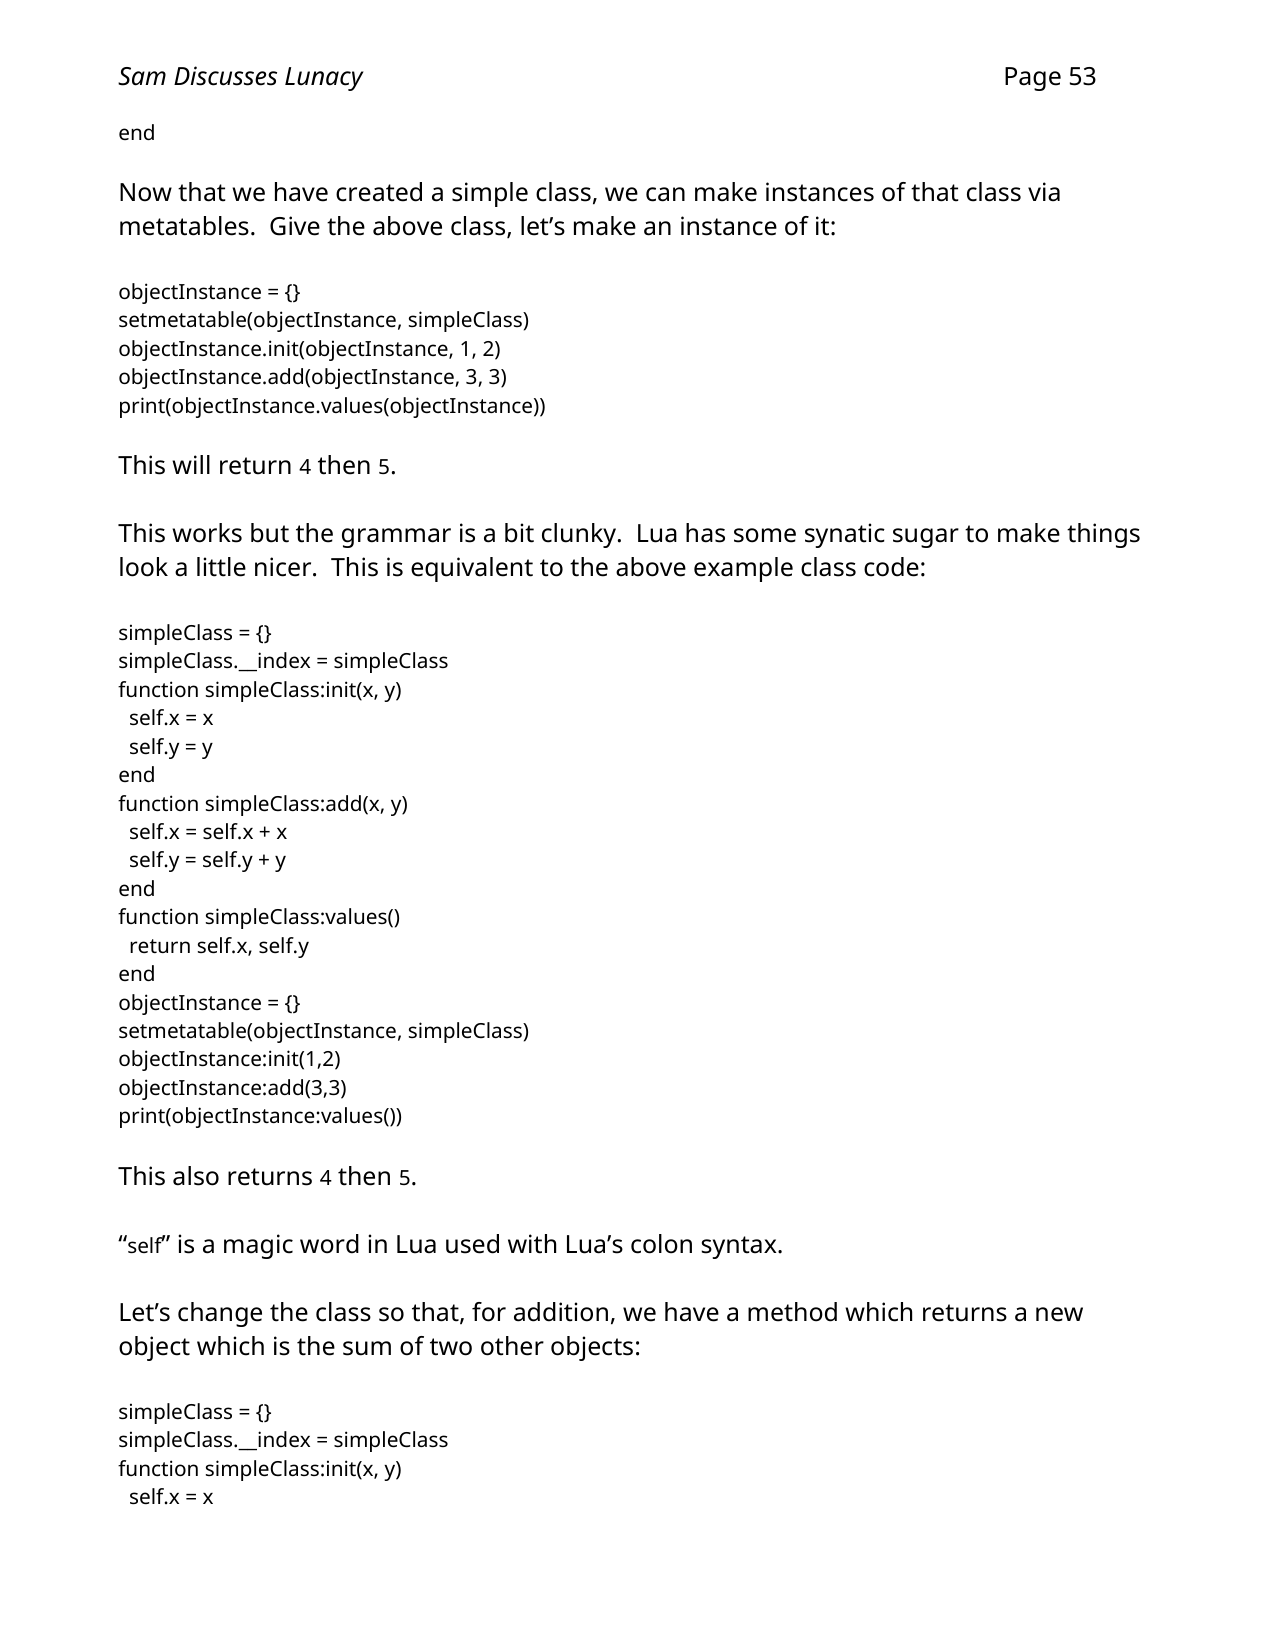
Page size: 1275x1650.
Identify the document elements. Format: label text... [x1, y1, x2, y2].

text self.x = x [118, 1482, 1157, 1511]
text This will return 4 then 5. [118, 448, 1157, 482]
text objectInstance.add(objectInstance, 3, 3) [118, 362, 1157, 391]
text objectInstance:init(1,2) [118, 1044, 1157, 1073]
text “self” is a magic word in Lua used with Lua’s colon syntax. [118, 1226, 1157, 1261]
text objectInstance:add(3,3) [118, 1073, 1157, 1101]
text objectInstance = {} [118, 277, 1157, 306]
text self.y = self.y + y [118, 846, 1157, 874]
text simpleClass.__index = simpleClass [118, 1425, 1157, 1454]
text simpleClass = {} [118, 618, 1157, 646]
text setmetatable(objectInstance, simpleClass) [118, 306, 1157, 334]
text objectInstance = {} [118, 988, 1157, 1016]
text print(objectInstance.values(objectInstance)) [118, 391, 1157, 419]
text function simpleClass:init(x, y) [118, 675, 1157, 703]
text end [118, 959, 1157, 988]
text self.x = x [118, 703, 1157, 732]
text end [118, 874, 1157, 902]
text Let’s change the class so that, for addition, we have a method which returns a new object which is the sum of two other objects: [118, 1294, 1157, 1363]
text return self.x, self.y [118, 931, 1157, 959]
text self.x = self.x + x [118, 817, 1157, 846]
text function simpleClass:values() [118, 902, 1157, 931]
text function simpleClass:add(x, y) [118, 789, 1157, 817]
text simpleClass.__index = simpleClass [118, 646, 1157, 675]
text function simpleClass:init(x, y) [118, 1454, 1157, 1482]
text This works but the grammar is a bit clunky. Lua has some synatic sugar to make things look a little nicer. This is equivalent to the above example class code: [118, 516, 1157, 584]
text setmetatable(objectInstance, simpleClass) [118, 1016, 1157, 1044]
text Now that we have created a simple class, we can make instances of that class via metatables. Give the above class, let’s make an instance of it: [118, 175, 1157, 243]
text objectInstance.init(objectInstance, 1, 2) [118, 334, 1157, 362]
text This also returns 4 then 5. [118, 1158, 1157, 1192]
text simpleClass = {} [118, 1397, 1157, 1425]
text end [118, 118, 1157, 146]
text print(objectInstance:values()) [118, 1101, 1157, 1130]
text self.y = y [118, 732, 1157, 760]
text end [118, 760, 1157, 789]
